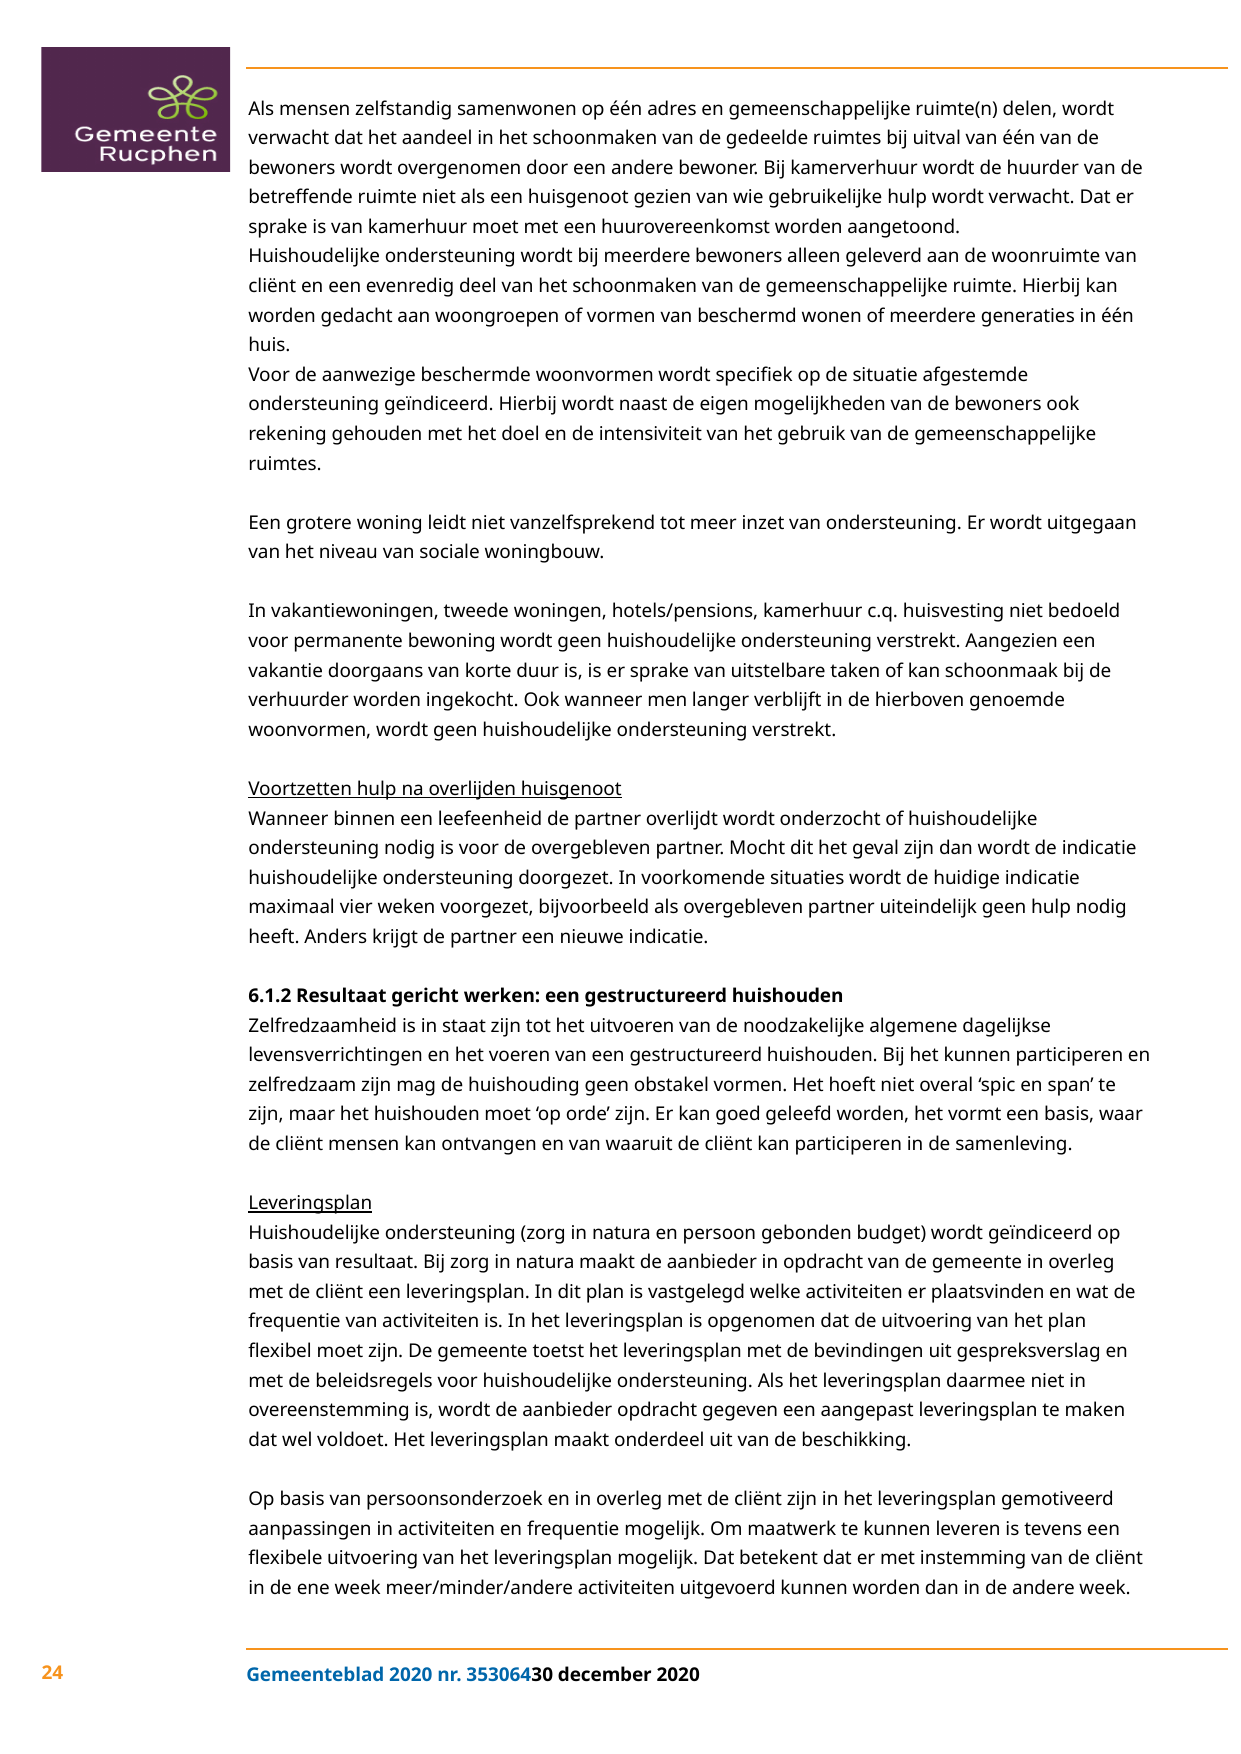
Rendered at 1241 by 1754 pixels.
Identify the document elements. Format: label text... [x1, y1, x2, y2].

text Wanneer binnen een leefeenheid de partner overlijdt wordt onderzocht of huishoudelijke ondersteuning nodig is voor de overgebleven partner. Mocht dit het geval zijn dan wordt de indicatie huishoudelijke ondersteuning doorgezet. In voorkomende situaties wordt de huidige indicatie maximaal vier weken voorgezet, bijvoorbeeld als overgebleven partner uiteindelijk geen hulp nodig heeft. Anders krijgt de partner een nieuwe indicatie. [248, 805, 1152, 949]
text Voortzetten hulp na overlijden huisgenoot [248, 775, 1152, 801]
text Een grotere woning leidt niet vanzelfsprekend tot meer inzet van ondersteuning. Er wordt uitgegaan van het niveau van sociale woningbouw. [248, 509, 1152, 564]
text Op basis van persoonsonderzoek en in overleg met de cliënt zijn in het leveringsplan gemotiveerd aanpassingen in activiteiten en frequentie mogelijk. Om maatwerk te kunnen leveren is tevens een flexibele uitvoering van het leveringsplan mogelijk. Dat betekent dat er met instemming van de cliënt in de ene week meer/minder/andere activiteiten uitgevoerd kunnen worden dan in de andere week. [248, 1485, 1152, 1600]
text Huishoudelijke ondersteuning (zorg in natura en persoon gebonden budget) wordt geïndiceerd op basis van resultaat. Bij zorg in natura maakt de aanbieder in opdracht van de gemeente in overleg met de cliënt een leveringsplan. In dit plan is vastgelegd welke activiteiten er plaatsvinden en wat de frequentie van activiteiten is. In het leveringsplan is opgenomen dat de uitvoering van het plan flexibel moet zijn. De gemeente toetst het leveringsplan met de bevindingen uit gespreksverslag en met de beleidsregels voor huishoudelijke ondersteuning. Als het leveringsplan daarmee niet in overeenstemming is, wordt de aanbieder opdracht gegeven een aangepast leveringsplan te maken dat wel voldoet. Het leveringsplan maakt onderdeel uit van de beschikking. [248, 1219, 1152, 1452]
text 6.1.2 Resultaat gericht werken: een gestructureerd huishouden [248, 982, 1152, 1008]
text Leveringsplan [248, 1189, 1152, 1215]
picture [41, 47, 231, 172]
text Zelfredzaamheid is in staat zijn tot het uitvoeren van de noodzakelijke algemene dagelijkse levensverrichtingen en het voeren van een gestructureerd huishouden. Bij het kunnen participeren en zelfredzaam zijn mag de huishouding geen obstakel vormen. Het hoeft niet overal ‘spic en span’ te zijn, maar het huishouden moet ‘op orde’ zijn. Er kan goed geleefd worden, het vormt een basis, waar de cliënt mensen kan ontvangen en van waaruit de cliënt kan participeren in de samenleving. [248, 1012, 1152, 1156]
text In vakantiewoningen, tweede woningen, hotels/pensions, kamerhuur c.q. huisvesting niet bedoeld voor permanente bewoning wordt geen huishoudelijke ondersteuning verstrekt. Aangezien een vakantie doorgaans van korte duur is, is er sprake van uitstelbare taken of kan schoonmaak bij de verhuurder worden ingekocht. Ook wanneer men langer verblijft in de hierboven genoemde woonvormen, wordt geen huishoudelijke ondersteuning verstrekt. [248, 598, 1152, 742]
text Huishoudelijke ondersteuning wordt bij meerdere bewoners alleen geleverd aan de woonruimte van cliënt en een evenredig deel van het schoonmaken van de gemeenschappelijke ruimte. Hierbij kan worden gedacht aan woongroepen of vormen van beschermd wonen of meerdere generaties in één huis. [248, 243, 1152, 357]
text Als mensen zelfstandig samenwonen op één adres en gemeenschappelijke ruimte(n) delen, wordt verwacht dat het aandeel in het schoonmaken van de gedeelde ruimtes bij uitval van één van de bewoners wordt overgenomen door een andere bewoner. Bij kamerverhuur wordt de huurder van de betreffende ruimte niet als een huisgenoot gezien van wie gebruikelijke hulp wordt verwacht. Dat er sprake is van kamerhuur moet met een huurovereenkomst worden aangetoond. [248, 95, 1152, 239]
text Voor de aanwezige beschermde woonvormen wordt specifiek op de situatie afgestemde ondersteuning geïndiceerd. Hierbij wordt naast de eigen mogelijkheden van de bewoners ook rekening gehouden met het doel en de intensiviteit van het gebruik van de gemeenschappelijke ruimtes. [248, 361, 1152, 476]
